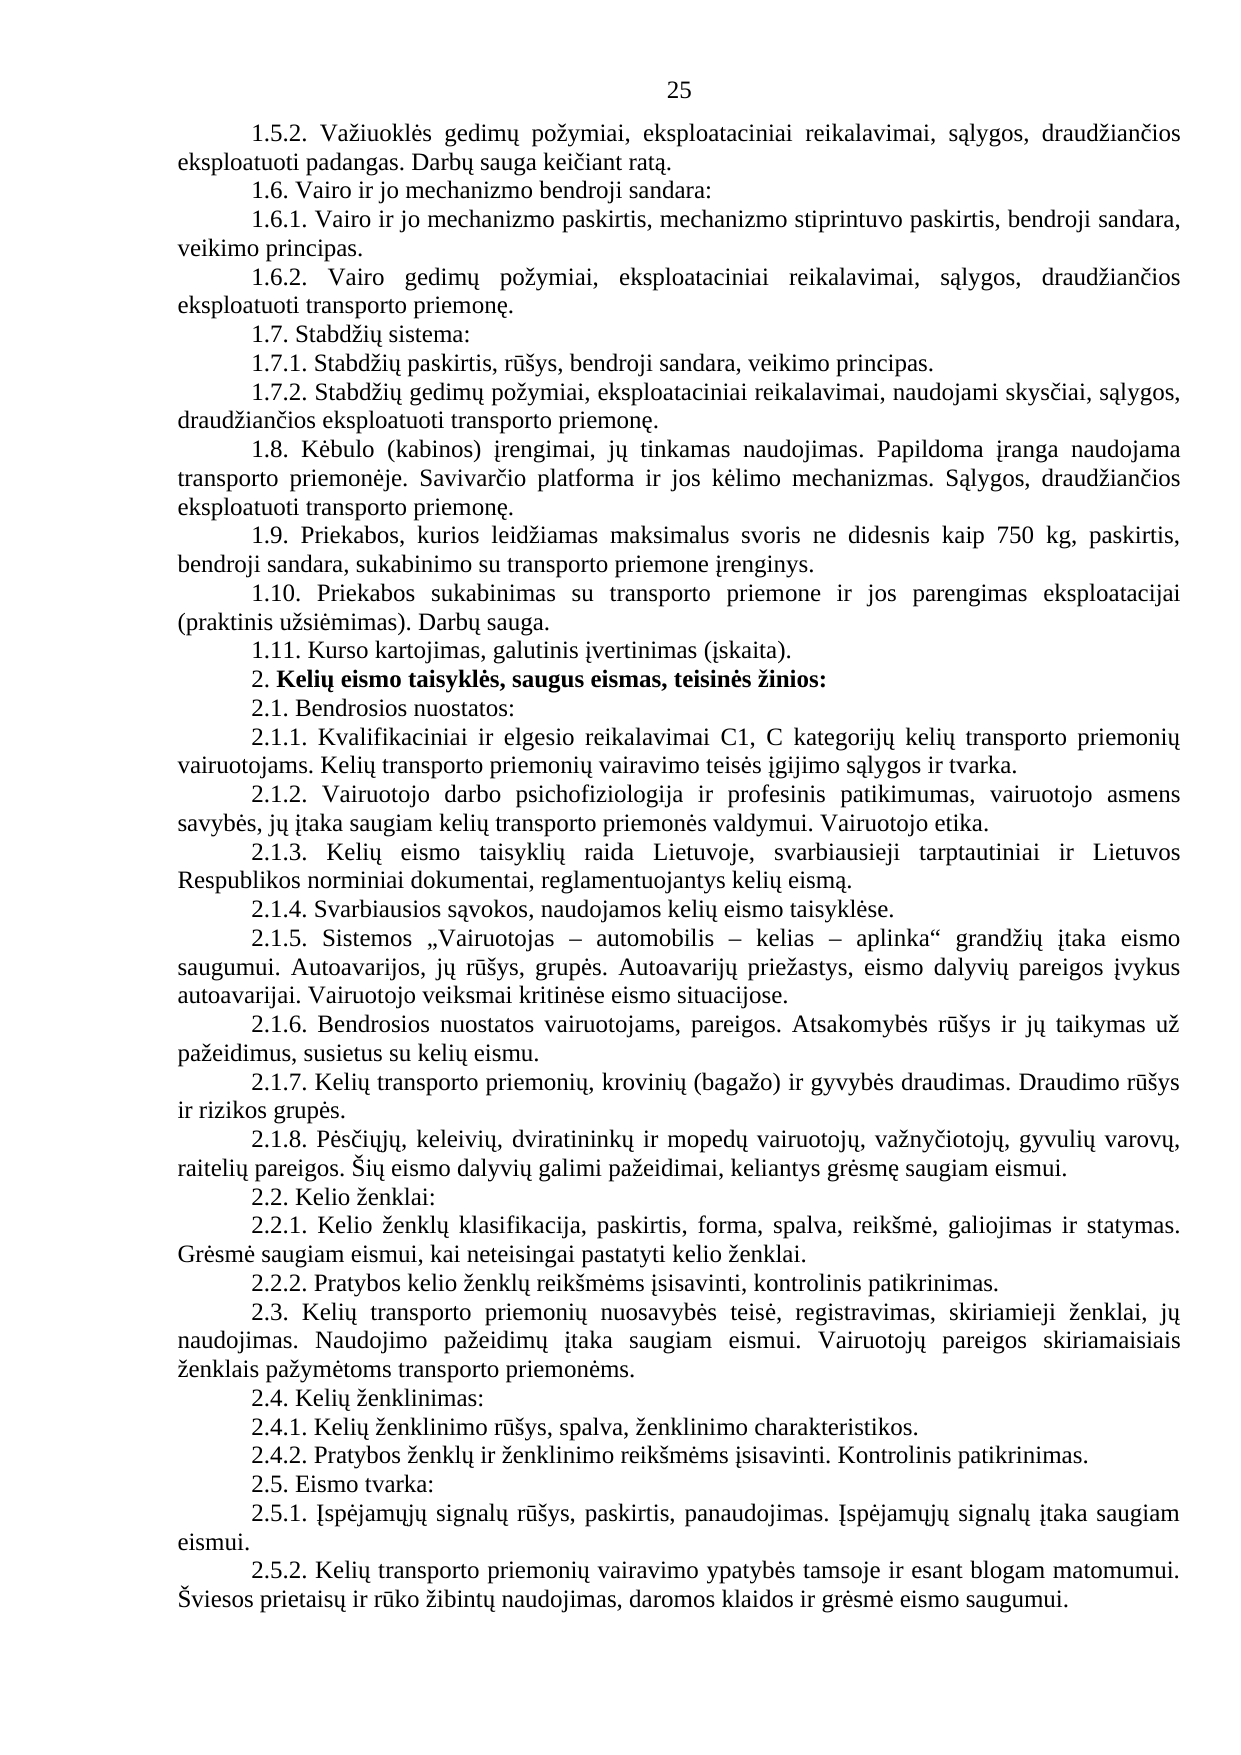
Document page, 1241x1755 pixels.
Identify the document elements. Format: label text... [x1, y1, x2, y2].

text 2.1.5. Sistemos „Vairuotojas – automobilis – kelias – aplinka“ grandžių įtaka eismo saugumui. Autoavarijos, jų rūšys, grupės. Autoavarijų priežastys, eismo dalyvių pareigos įvykus autoavarijai. Vairuotojo veiksmai kritinėse eismo situacijose. [177, 923, 1181, 1009]
text 2.4. Kelių ženklinimas: [177, 1383, 1181, 1412]
text 1.11. Kurso kartojimas, galutinis įvertinimas (įskaita). [177, 636, 1181, 664]
text 2.1.2. Vairuotojo darbo psichofiziologija ir profesinis patikimumas, vairuotojo asmens savybės, jų įtaka saugiam kelių transporto priemonės valdymui. Vairuotojo etika. [177, 779, 1181, 837]
text 1.7.2. Stabdžių gedimų požymiai, eksploataciniai reikalavimai, naudojami skysčiai, sąlygos, draudžiančios eksploatuoti transporto priemonę. [177, 377, 1181, 434]
text 2.2.1. Kelio ženklų klasifikacija, paskirtis, forma, spalva, reikšmė, galiojimas ir statymas. Grėsmė saugiam eismui, kai neteisingai pastatyti kelio ženklai. [177, 1211, 1181, 1268]
text 2.1.3. Kelių eismo taisyklių raida Lietuvoje, svarbiausieji tarptautiniai ir Lietuvos Respublikos norminiai dokumentai, reglamentuojantys kelių eismą. [177, 837, 1181, 894]
text 1.6.2. Vairo gedimų požymiai, eksploataciniai reikalavimai, sąlygos, draudžiančios eksploatuoti transporto priemonę. [177, 262, 1181, 319]
text 2.5. Eismo tvarka: [177, 1469, 1181, 1498]
text 1.7. Stabdžių sistema: [177, 319, 1181, 348]
text 1.5.2. Važiuoklės gedimų požymiai, eksploataciniai reikalavimai, sąlygos, draudžiančios eksploatuoti padangas. Darbų sauga keičiant ratą. [177, 118, 1181, 176]
text 2.1.4. Svarbiausios sąvokos, naudojamos kelių eismo taisyklėse. [177, 894, 1181, 923]
text 2.4.1. Kelių ženklinimo rūšys, spalva, ženklinimo charakteristikos. [177, 1412, 1181, 1441]
text 2.1.8. Pėsčiųjų, keleivių, dviratininkų ir mopedų vairuotojų, važnyčiotojų, gyvulių varovų, raitelių pareigos. Šių eismo dalyvių galimi pažeidimai, keliantys grėsmę saugiam eismui. [177, 1124, 1181, 1182]
text 1.6.1. Vairo ir jo mechanizmo paskirtis, mechanizmo stiprintuvo paskirtis, bendroji sandara, veikimo principas. [177, 204, 1181, 262]
text 2.4.2. Pratybos ženklų ir ženklinimo reikšmėms įsisavinti. Kontrolinis patikrinimas. [177, 1441, 1181, 1469]
text 2.5.2. Kelių transporto priemonių vairavimo ypatybės tamsoje ir esant blogam matomumui. Šviesos prietaisų ir rūko žibintų naudojimas, daromos klaidos ir grėsmė eismo saugumui. [177, 1556, 1181, 1613]
text 1.8. Kėbulo (kabinos) įrengimai, jų tinkamas naudojimas. Papildoma įranga naudojama transporto priemonėje. Savivarčio platforma ir jos kėlimo mechanizmas. Sąlygos, draudžiančios eksploatuoti transporto priemonę. [177, 434, 1181, 521]
text 1.6. Vairo ir jo mechanizmo bendroji sandara: [177, 176, 1181, 204]
text 2.5.1. Įspėjamųjų signalų rūšys, paskirtis, panaudojimas. Įspėjamųjų signalų įtaka saugiam eismui. [177, 1498, 1181, 1556]
text 2.1.6. Bendrosios nuostatos vairuotojams, pareigos. Atsakomybės rūšys ir jų taikymas už pažeidimus, susietus su kelių eismu. [177, 1009, 1181, 1067]
text 2.1.7. Kelių transporto priemonių, krovinių (bagažo) ir gyvybės draudimas. Draudimo rūšys ir rizikos grupės. [177, 1067, 1181, 1124]
text 2.1.1. Kvalifikaciniai ir elgesio reikalavimai C1, C kategorijų kelių transporto priemonių vairuotojams. Kelių transporto priemonių vairavimo teisės įgijimo sąlygos ir tvarka. [177, 722, 1181, 779]
text 2.1. Bendrosios nuostatos: [177, 693, 1181, 722]
text 2.2. Kelio ženklai: [177, 1182, 1181, 1211]
text 2.3. Kelių transporto priemonių nuosavybės teisė, registravimas, skiriamieji ženklai, jų naudojimas. Naudojimo pažeidimų įtaka saugiam eismui. Vairuotojų pareigos skiriamaisiais ženklais pažymėtoms transporto priemonėms. [177, 1297, 1181, 1383]
text 2. Kelių eismo taisyklės, saugus eismas, teisinės žinios: [177, 664, 1181, 693]
text 1.9. Priekabos, kurios leidžiamas maksimalus svoris ne didesnis kaip 750 kg, paskirtis, bendroji sandara, sukabinimo su transporto priemone įrenginys. [177, 521, 1181, 578]
text 1.7.1. Stabdžių paskirtis, rūšys, bendroji sandara, veikimo principas. [177, 348, 1181, 377]
text 1.10. Priekabos sukabinimas su transporto priemone ir jos parengimas eksploatacijai (praktinis užsiėmimas). Darbų sauga. [177, 578, 1181, 636]
text 2.2.2. Pratybos kelio ženklų reikšmėms įsisavinti, kontrolinis patikrinimas. [177, 1268, 1181, 1297]
